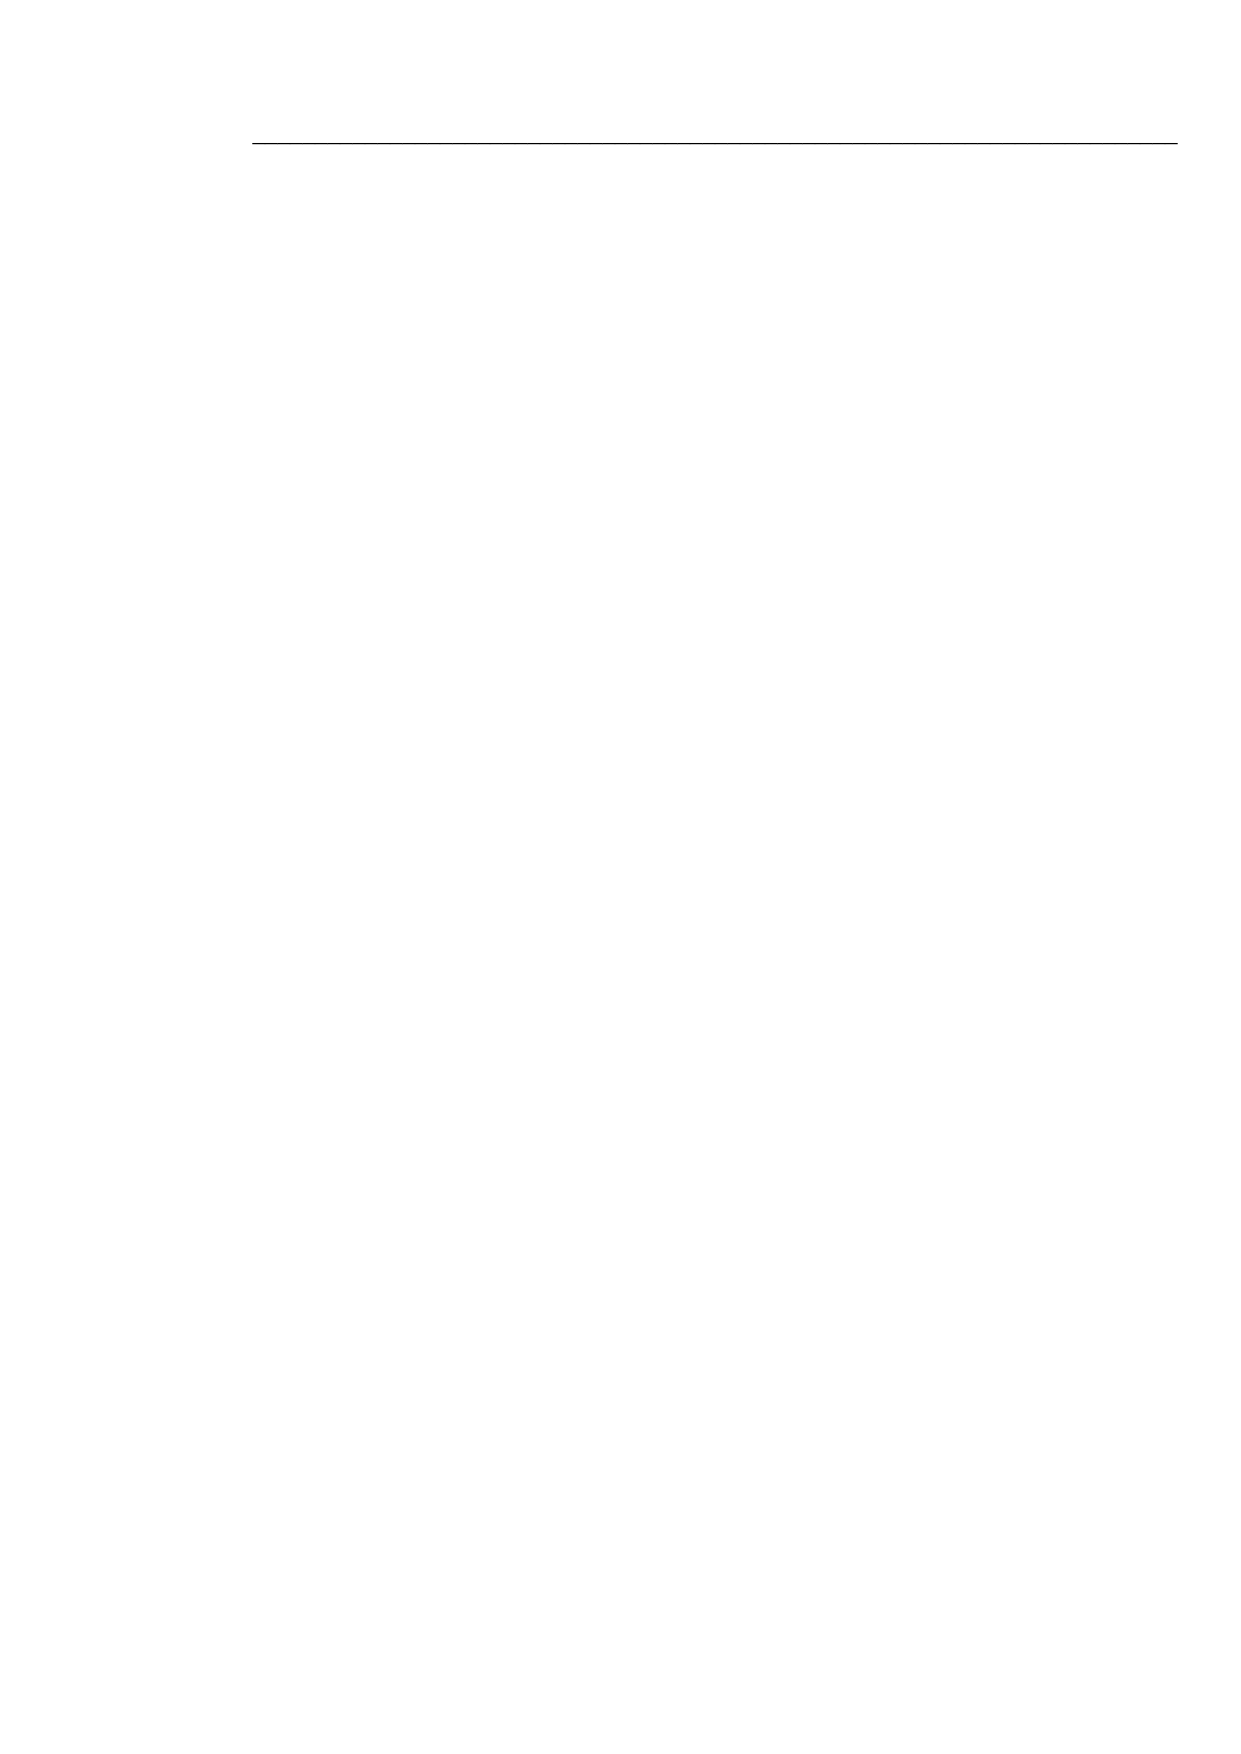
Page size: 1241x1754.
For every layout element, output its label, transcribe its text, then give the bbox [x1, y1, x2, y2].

text __________________________________________________________________________ [177, 118, 1181, 147]
